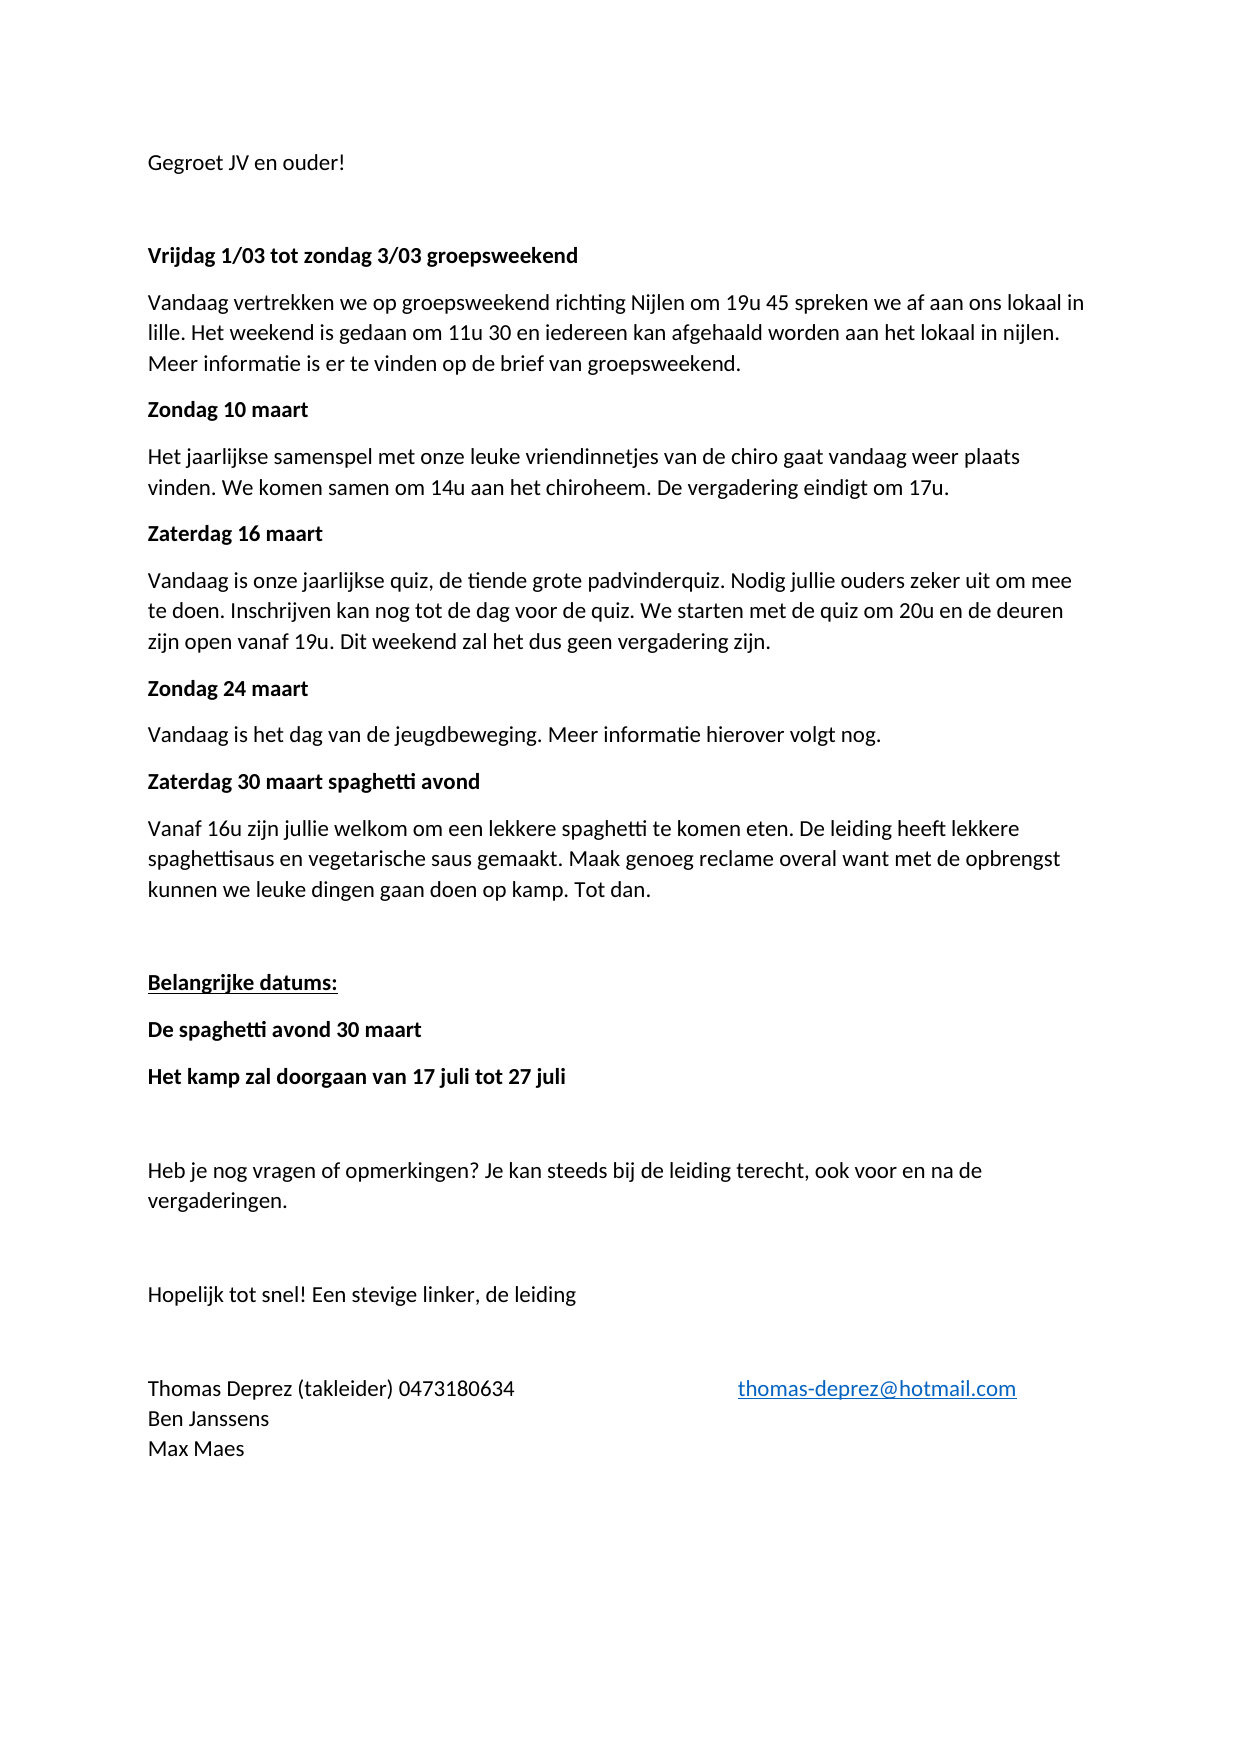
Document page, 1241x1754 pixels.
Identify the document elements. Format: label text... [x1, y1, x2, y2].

text Zondag 10 maart [148, 396, 1093, 423]
text Ben Janssens [148, 1404, 1093, 1432]
text De spaghetti avond 30 maart [148, 1015, 1093, 1043]
text Zondag 24 maart [148, 674, 1093, 702]
text Heb je nog vragen of opmerkingen? Je kan steeds bij de leiding terecht, ook voor en na de vergaderingen. [148, 1156, 1093, 1214]
text Het jaarlijkse samenspel met onze leuke vriendinnetjes van de chiro gaat vandaag weer plaats vinden. We komen samen om 14u aan het chiroheem. De vergadering eindigt om 17u. [148, 442, 1093, 501]
text Vrijdag 1/03 tot zondag 3/03 groepsweekend [148, 241, 1093, 269]
text Gegroet JV en ouder! [148, 148, 1093, 176]
text Zaterdag 30 maart spaghetti avond [148, 767, 1093, 795]
text Thomas Deprez (takleider) 0473180634 thomas-deprez@hotmail.com [148, 1374, 1093, 1402]
text Vanaf 16u zijn jullie welkom om een lekkere spaghetti te komen eten. De leiding heeft lekkere spaghettisaus en vegetarische saus gemaakt. Maak genoeg reclame overal want met de opbrengst kunnen we leuke dingen gaan doen op kamp. Tot dan. [148, 814, 1093, 903]
text Vandaag is onze jaarlijkse quiz, de tiende grote padvinderquiz. Nodig jullie ouders zeker uit om mee te doen. Inschrijven kan nog tot de dag voor de quiz. We starten met de quiz om 20u en de deuren zijn open vanaf 19u. Dit weekend zal het dus geen vergadering zijn. [148, 566, 1093, 655]
text Max Maes [148, 1434, 1093, 1462]
text Zaterdag 16 maart [148, 519, 1093, 547]
text Belangrijke datums: [148, 968, 1093, 996]
text Vandaag vertrekken we op groepsweekend richting Nijlen om 19u 45 spreken we af aan ons lokaal in lille. Het weekend is gedaan om 11u 30 en iedereen kan afgehaald worden aan het lokaal in nijlen. Meer informatie is er te vinden op de brief van groepsweekend. [148, 288, 1093, 377]
text Het kamp zal doorgaan van 17 juli tot 27 juli [148, 1062, 1093, 1090]
text Hopelijk tot snel! Een stevige linker, de leiding [148, 1280, 1093, 1308]
text Vandaag is het dag van de jeugdbeweging. Meer informatie hierover volgt nog. [148, 721, 1093, 748]
